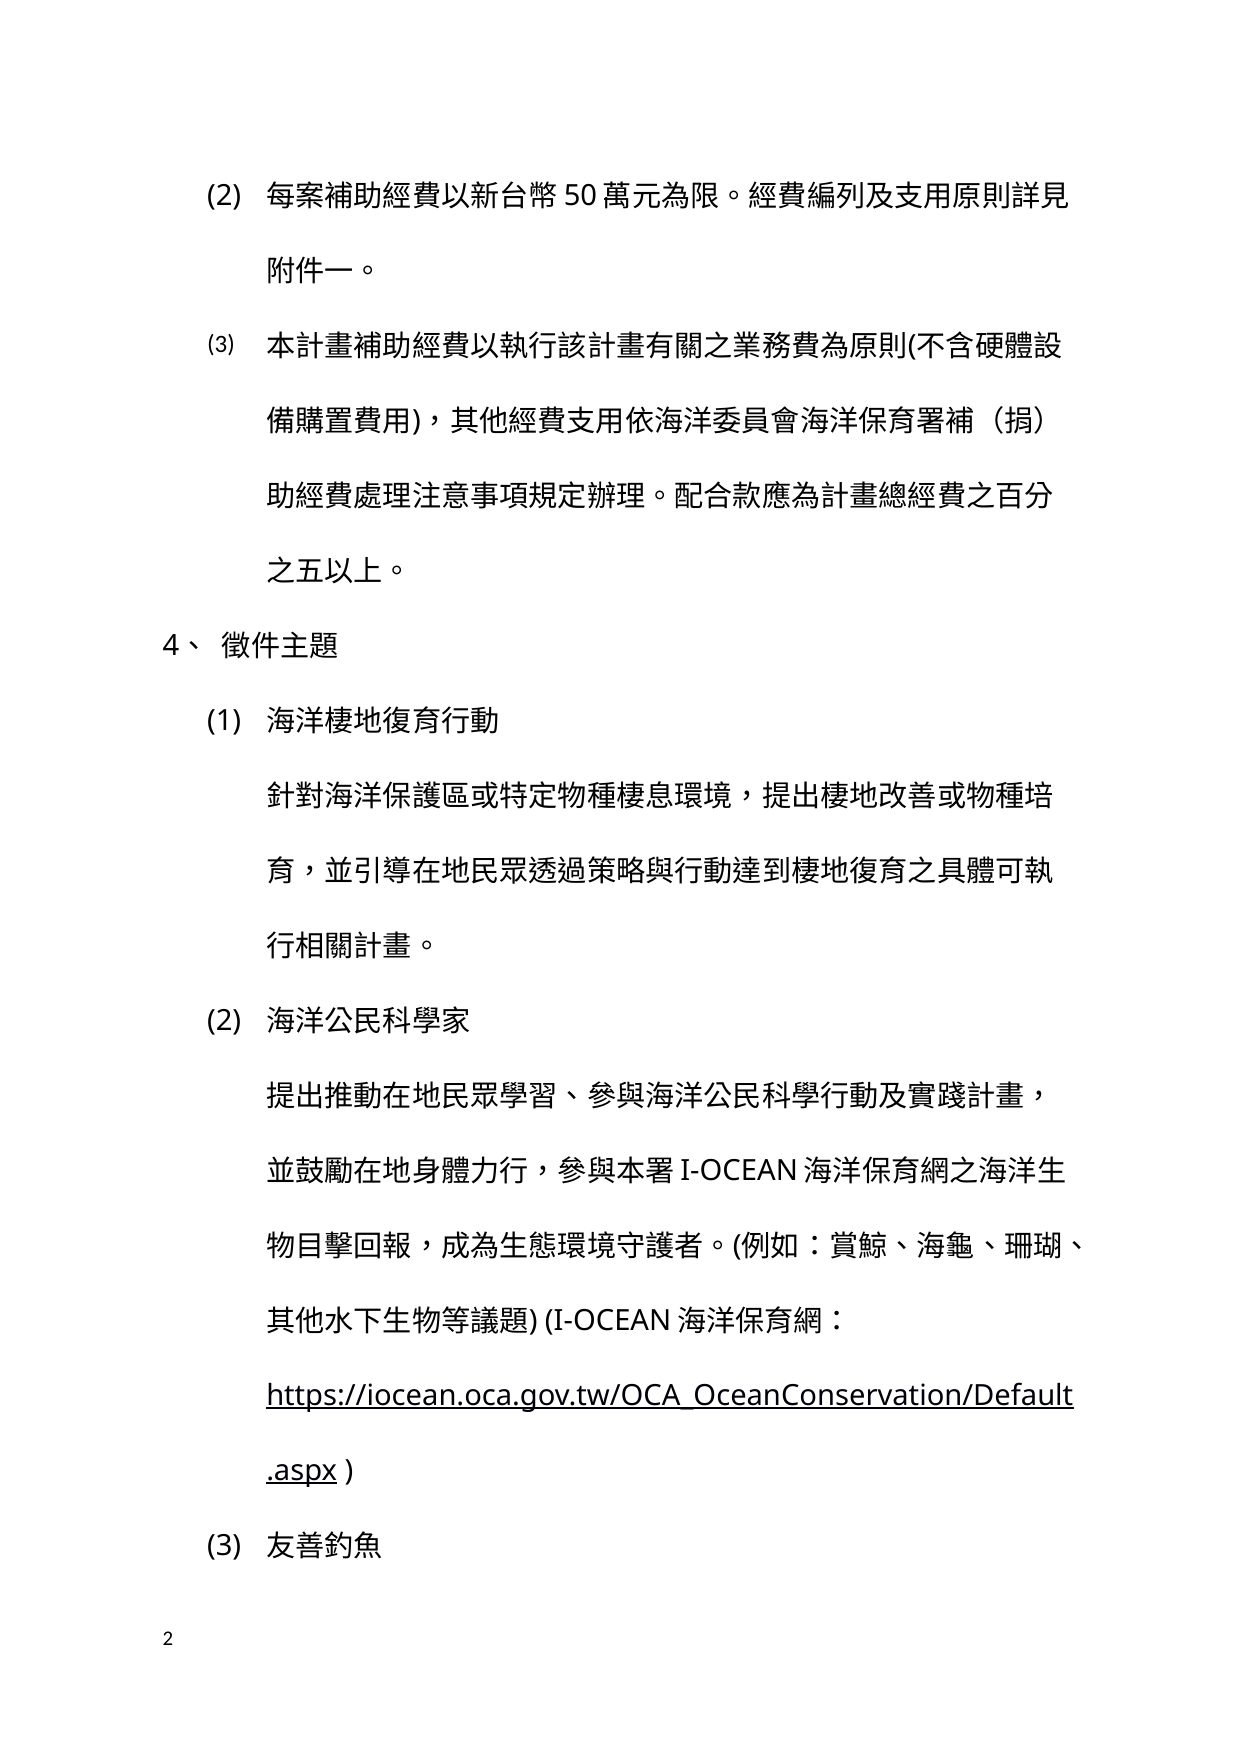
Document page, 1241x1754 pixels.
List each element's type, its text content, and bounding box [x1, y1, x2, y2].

list 本計畫補助經費以執行該計畫有關之業務費為原則(不含硬體設備購置費用)，其他經費支用依海洋委員會海洋保育署補（捐）助經費處理注意事項規定辦理。配合款應為計畫總經費之百分之五以上。 [207, 300, 1078, 600]
list 友善釣魚 [207, 1500, 1078, 1575]
list 針對海洋保護區或特定物種棲息環境，提出棲地改善或物種培育，並引導在地民眾透過策略與行動達到棲地復育之具體可執行相關計畫。 [266, 750, 1078, 975]
list 海洋公民科學家 [207, 975, 1078, 1050]
list 提出推動在地民眾學習、參與海洋公民科學行動及實踐計畫，並鼓勵在地身體力行，參與本署I-OCEAN海洋保育網之海洋生物目擊回報，成為生態環境守護者。(例如：賞鯨、海龜、珊瑚、其他水下生物等議題) (I-OCEAN海洋保育網：https://iocean.oca.gov.tw/OCA_OceanConservation/Default.aspx ) [266, 1050, 1078, 1500]
list 每案補助經費以新台幣50萬元為限。經費編列及支用原則詳見附件一。 [207, 150, 1078, 300]
list 徵件主題 [162, 600, 1078, 675]
list 海洋棲地復育行動 [207, 675, 1078, 750]
